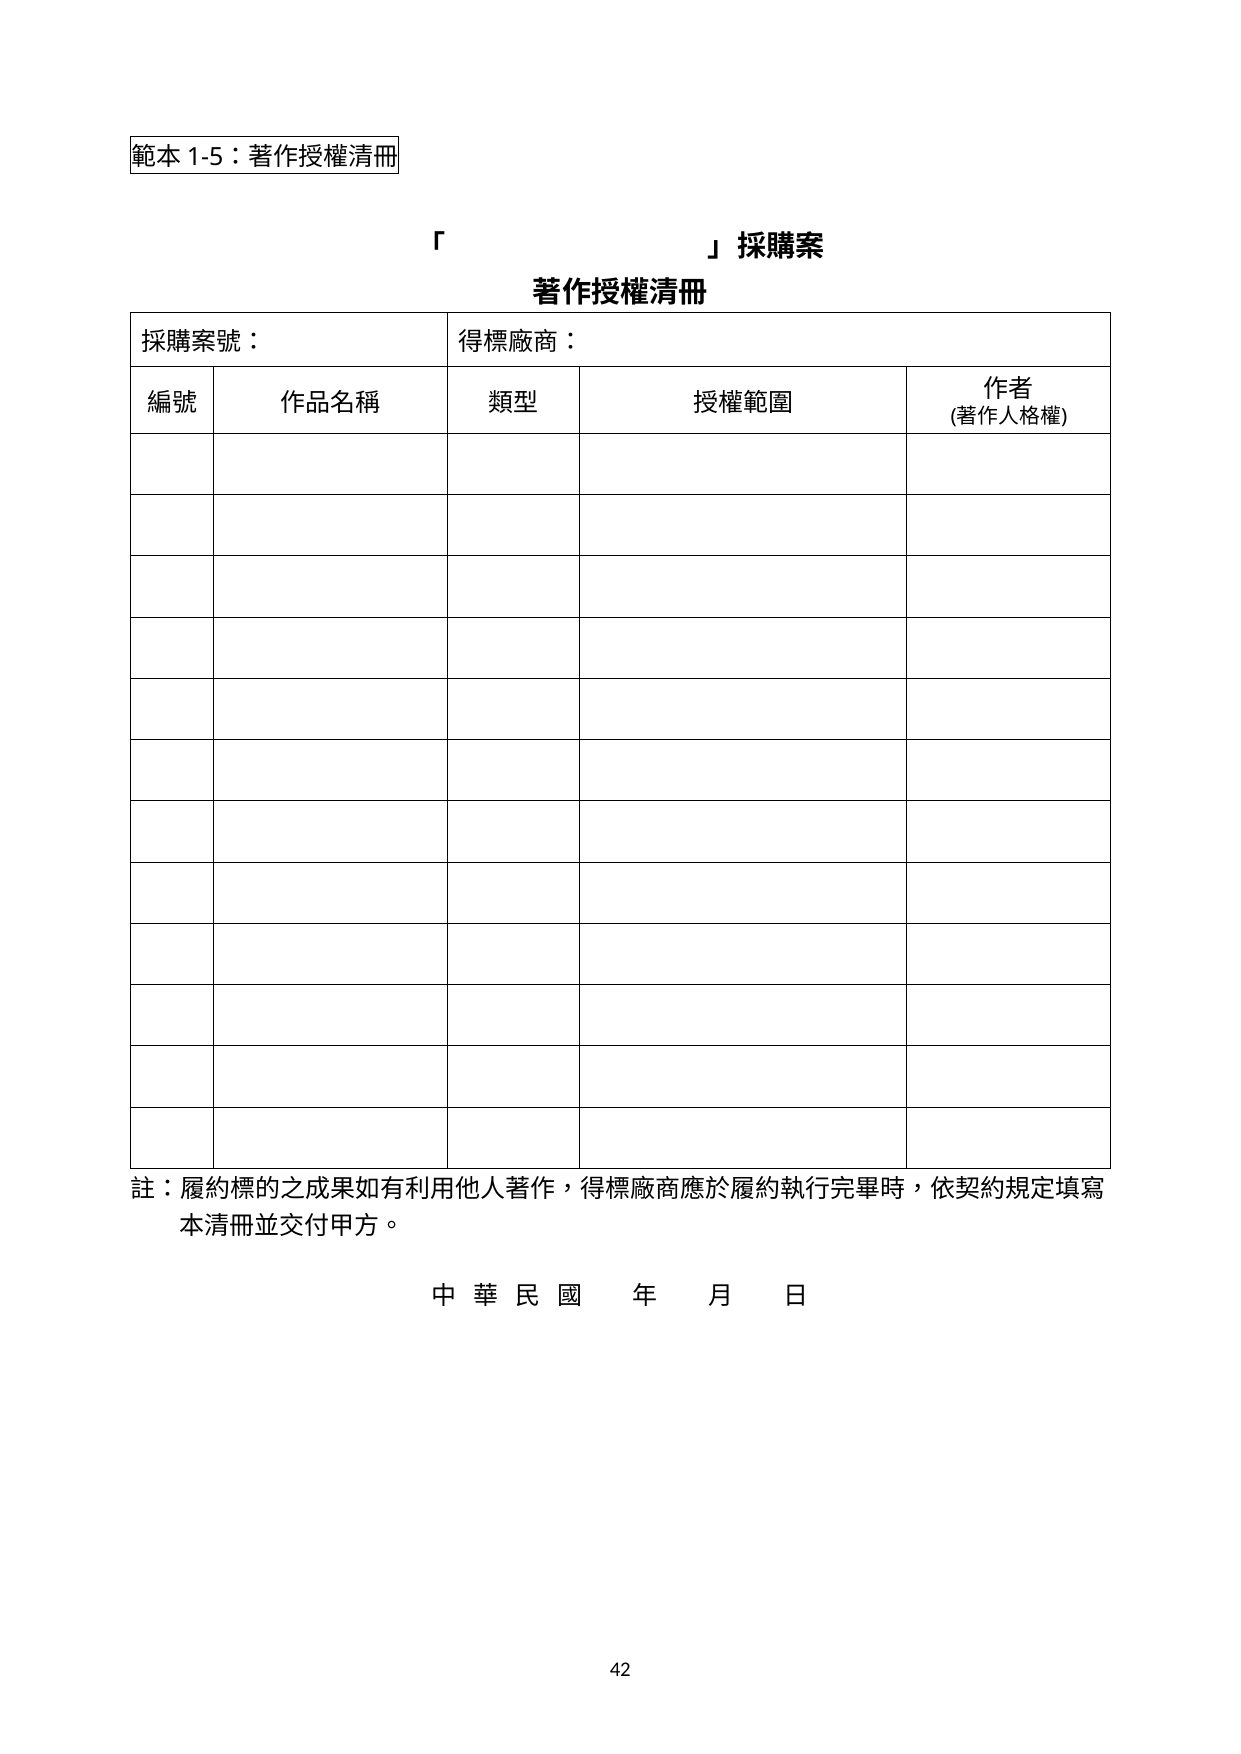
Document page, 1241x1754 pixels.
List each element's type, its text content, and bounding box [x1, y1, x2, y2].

table_cell [131, 434, 213, 494]
table_cell [214, 801, 447, 862]
text [399, 136, 1110, 174]
text 範本 1-5：著作授權清冊 [131, 137, 398, 173]
table_cell [580, 1108, 906, 1168]
table_cell [580, 740, 906, 800]
table_cell [907, 495, 1110, 555]
table_cell [448, 679, 579, 739]
table_cell [580, 985, 906, 1045]
table_cell [580, 434, 906, 494]
table_cell [907, 985, 1110, 1045]
table_cell [448, 434, 579, 494]
table_cell [907, 1108, 1110, 1168]
table_cell [131, 495, 213, 555]
table_cell [907, 801, 1110, 862]
table_cell [580, 1046, 906, 1107]
table_cell [448, 801, 579, 862]
table_cell [907, 924, 1110, 984]
table_cell [907, 679, 1110, 739]
table_cell [214, 618, 447, 678]
table_cell [214, 556, 447, 617]
text 註：履約標的之成果如有利用他人著作，得標廠商應於履約執行完畢時，依契約規定填寫本清冊並交付甲方。 [130, 1169, 1110, 1241]
table_cell [131, 1108, 213, 1168]
table_cell [214, 1046, 447, 1107]
table_cell [448, 618, 579, 678]
table_cell 編號 [131, 367, 213, 433]
table_cell [907, 618, 1110, 678]
table_cell [131, 985, 213, 1045]
table_cell [131, 1046, 213, 1107]
table_cell [214, 985, 447, 1045]
table_cell [448, 495, 579, 555]
table_cell [580, 495, 906, 555]
table_cell [214, 740, 447, 800]
table_cell [580, 863, 906, 923]
table_cell [907, 434, 1110, 494]
table_cell [214, 863, 447, 923]
table_cell [214, 495, 447, 555]
table_cell [131, 679, 213, 739]
table_cell [131, 924, 213, 984]
table_cell [580, 618, 906, 678]
text 中 華 民 國 年 月 日 [130, 1276, 1110, 1312]
table_cell [448, 1108, 579, 1168]
table_cell [131, 740, 213, 800]
table_cell [448, 556, 579, 617]
table_cell [580, 556, 906, 617]
table_cell [580, 924, 906, 984]
table_cell [448, 863, 579, 923]
table_cell [214, 924, 447, 984]
table_cell [907, 863, 1110, 923]
text 著作授權清冊 [130, 266, 1110, 312]
table_cell 作品名稱 [214, 367, 447, 433]
table_cell [580, 801, 906, 862]
table_cell 作者 (著作人格權) [907, 367, 1110, 433]
table_header 採購案號： [131, 313, 447, 366]
table_cell [131, 556, 213, 617]
table_cell [448, 985, 579, 1045]
table_cell [448, 740, 579, 800]
table_cell [448, 924, 579, 984]
table_cell [131, 863, 213, 923]
table_cell 類型 [448, 367, 579, 433]
text 「 」採購案 [130, 220, 1110, 266]
table_cell [907, 1046, 1110, 1107]
table_cell [907, 556, 1110, 617]
table_cell [131, 618, 213, 678]
table_cell 授權範圍 [580, 367, 906, 433]
table_cell [214, 434, 447, 494]
table_header 得標廠商： [448, 313, 1110, 366]
table_cell [907, 740, 1110, 800]
table_cell [214, 679, 447, 739]
table_cell [214, 1108, 447, 1168]
table_cell [448, 1046, 579, 1107]
table_cell [131, 801, 213, 862]
table_cell [580, 679, 906, 739]
